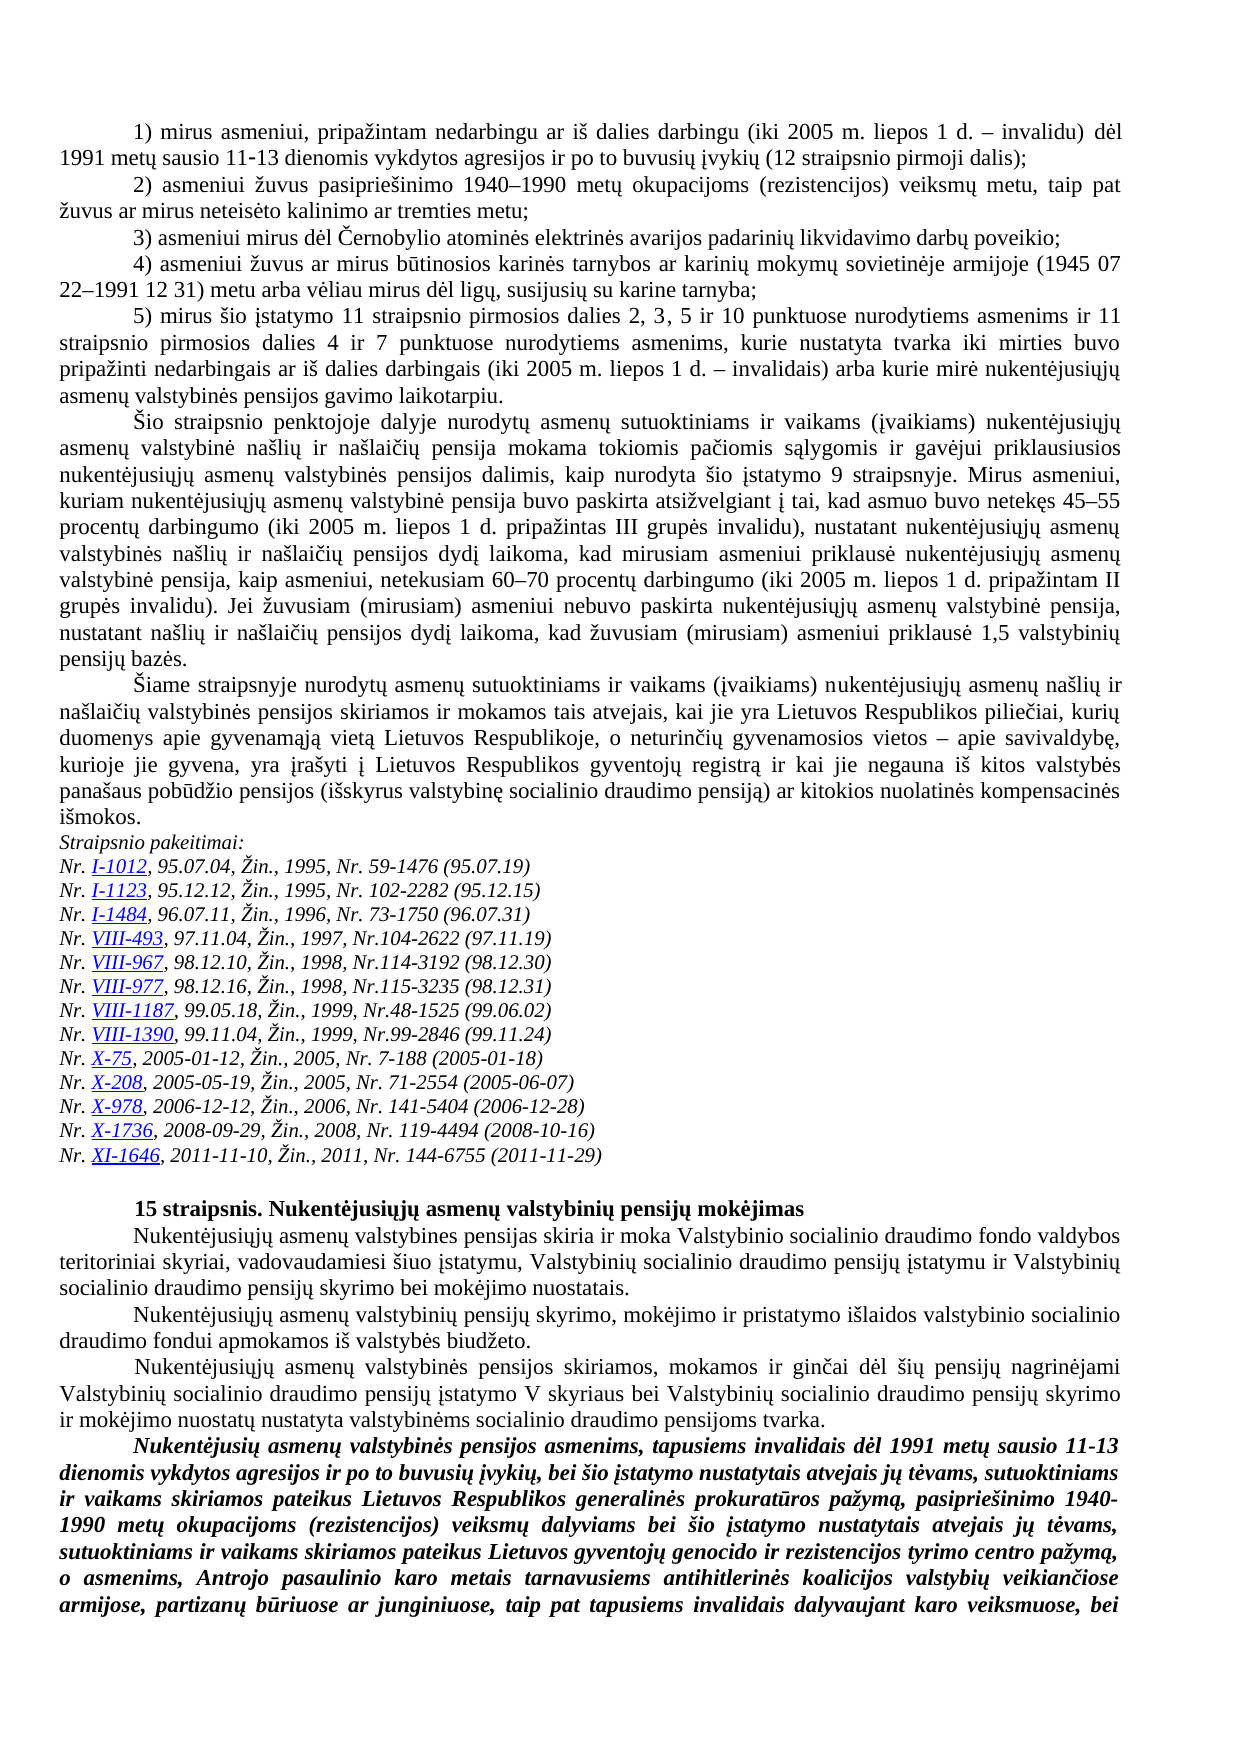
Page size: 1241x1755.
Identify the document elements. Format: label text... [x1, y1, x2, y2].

text Šio straipsnio penktojoje dalyje nurodytų asmenų sutuoktiniams ir vaikams (įvaikiams) nukentėjusiųjų asmenų valstybinė našlių ir našlaičių pensija mokama tokiomis pačiomis sąlygomis ir gavėjui priklausiusios nukentėjusiųjų asmenų valstybinės pensijos dalimis, kaip nurodyta šio įstatymo 9 straipsnyje. Mirus asmeniui, kuriam nukentėjusiųjų asmenų valstybinė pensija buvo paskirta atsižvelgiant į tai, kad asmuo buvo netekęs 45–55 procentų darbingumo (iki 2005 m. liepos 1 d. pripažintas III grupės invalidu), nustatant nukentėjusiųjų asmenų valstybinės našlių ir našlaičių pensijos dydį laikoma, kad mirusiam asmeniui priklausė nukentėjusiųjų asmenų valstybinė pensija, kaip asmeniui, netekusiam 60–70 procentų darbingumo (iki 2005 m. liepos 1 d. pripažintam II grupės invalidu). Jei žuvusiam (mirusiam) asmeniui nebuvo paskirta nukentėjusiųjų asmenų valstybinė pensija, nustatant našlių ir našlaičių pensijos dydį laikoma, kad žuvusiam (mirusiam) asmeniui priklausė 1,5 valstybinių pensijų bazės. [59, 408, 1122, 672]
text Nukentėjusiųjų asmenų valstybinių pensijų skyrimo, mokėjimo ir pristatymo išlaidos valstybinio socialinio draudimo fondui apmokamos iš valstybės biudžeto. [59, 1301, 1122, 1353]
text Šiame straipsnyje nurodytų asmenų sutuoktiniams ir vaikams (įvaikiams) nukentėjusiųjų asmenų našlių ir našlaičių valstybinės pensijos skiriamos ir mokamos tais atvejais, kai jie yra Lietuvos Respublikos piliečiai, kurių duomenys apie gyvenamąją vietą Lietuvos Respublikoje, o neturinčių gyvenamosios vietos – apie savivaldybę, kurioje jie gyvena, yra įrašyti į Lietuvos Respublikos gyventojų registrą ir kai jie negauna iš kitos valstybės panašaus pobūdžio pensijos (išskyrus valstybinę socialinio draudimo pensiją) ar kitokios nuolatinės kompensacinės išmokos. [59, 672, 1122, 830]
text Nr. VIII-1187, 99.05.18, Žin., 1999, Nr.48-1525 (99.06.02) [59, 998, 1122, 1022]
text Nr. I-1012, 95.07.04, Žin., 1995, Nr. 59-1476 (95.07.19) [59, 854, 1122, 878]
text 2) asmeniui žuvus pasipriešinimo 1940–1990 metų okupacijoms (rezistencijos) veiksmų metu, taip pat žuvus ar mirus neteisėto kalinimo ar tremties metu; [59, 171, 1122, 223]
text Nr. I-1484, 96.07.11, Žin., 1996, Nr. 73-1750 (96.07.31) [59, 902, 1122, 926]
text Nr. XI-1646, 2011-11-10, Žin., 2011, Nr. 144-6755 (2011-11-29) [59, 1142, 1122, 1167]
text Nr. X-208, 2005-05-19, Žin., 2005, Nr. 71-2554 (2005-06-07) [59, 1070, 1122, 1094]
text Nukentėjusiųjų asmenų valstybinės pensijos skiriamos, mokamos ir ginčai dėl šių pensijų nagrinėjami Valstybinių socialinio draudimo pensijų įstatymo V skyriaus bei Valstybinių socialinio draudimo pensijų skyrimo ir mokėjimo nuostatų nustatyta valstybinėms socialinio draudimo pensijoms tvarka. [59, 1353, 1122, 1432]
text Nr. VIII-493, 97.11.04, Žin., 1997, Nr.104-2622 (97.11.19) [59, 926, 1122, 950]
text Nr. I-1123, 95.12.12, Žin., 1995, Nr. 102-2282 (95.12.15) [59, 878, 1122, 902]
text Nr. X-75, 2005-01-12, Žin., 2005, Nr. 7-188 (2005-01-18) [59, 1046, 1122, 1070]
text 5) mirus šio įstatymo 11 straipsnio pirmosios dalies 2, 3, 5 ir 10 punktuose nurodytiems asmenims ir 11 straipsnio pirmosios dalies 4 ir 7 punktuose nurodytiems asmenims, kurie nustatyta tvarka iki mirties buvo pripažinti nedarbingais ar iš dalies darbingais (iki 2005 m. liepos 1 d. – invalidais) arba kurie mirė nukentėjusiųjų asmenų valstybinės pensijos gavimo laikotarpiu. [59, 303, 1122, 408]
text Nukentėjusių asmenų valstybinės pensijos asmenims, tapusiems invalidais dėl 1991 metų sausio 11-13 dienomis vykdytos agresijos ir po to buvusių įvykių, bei šio įstatymo nustatytais atvejais jų tėvams, sutuoktiniams ir vaikams skiriamos pateikus Lietuvos Respublikos generalinės prokuratūros pažymą, pasipriešinimo 1940-1990 metų okupacijoms (rezistencijos) veiksmų dalyviams bei šio įstatymo nustatytais atvejais jų tėvams, sutuoktiniams ir vaikams skiriamos pateikus Lietuvos gyventojų genocido ir rezistencijos tyrimo centro pažymą, o asmenims, Antrojo pasaulinio karo metais tarnavusiems antihitlerinės koalicijos valstybių veikiančiose armijose, partizanų būriuose ar junginiuose, taip pat tapusiems invalidais dalyvaujant karo veiksmuose, bei [59, 1432, 1122, 1617]
text Nr. VIII-977, 98.12.16, Žin., 1998, Nr.115-3235 (98.12.31) [59, 974, 1122, 998]
text Nr. X-978, 2006-12-12, Žin., 2006, Nr. 141-5404 (2006-12-28) [59, 1094, 1122, 1118]
text 15 straipsnis. Nukentėjusiųjų asmenų valstybinių pensijų mokėjimas [59, 1195, 1122, 1222]
text 1) mirus asmeniui, pripažintam nedarbingu ar iš dalies darbingu (iki 2005 m. liepos 1 d. – invalidu) dėl 1991 metų sausio 1113 dienomis vykdytos agresijos ir po to buvusių įvykių (12 straipsnio pirmoji dalis); [59, 118, 1122, 171]
text 3) asmeniui mirus dėl Černobylio atominės elektrinės avarijos padarinių likvidavimo darbų poveikio; [59, 223, 1122, 250]
text Straipsnio pakeitimai: [59, 830, 1122, 854]
text Nukentėjusiųjų asmenų valstybines pensijas skiria ir moka Valstybinio socialinio draudimo fondo valdybos teritoriniai skyriai, vadovaudamiesi šiuo įstatymu, Valstybinių socialinio draudimo pensijų įstatymu ir Valstybinių socialinio draudimo pensijų skyrimo bei mokėjimo nuostatais. [59, 1222, 1122, 1301]
text Nr. X-1736, 2008-09-29, Žin., 2008, Nr. 119-4494 (2008-10-16) [59, 1118, 1122, 1142]
text Nr. VIII-967, 98.12.10, Žin., 1998, Nr.114-3192 (98.12.30) [59, 950, 1122, 974]
text Nr. VIII-1390, 99.11.04, Žin., 1999, Nr.99-2846 (99.11.24) [59, 1022, 1122, 1046]
text 4) asmeniui žuvus ar mirus būtinosios karinės tarnybos ar karinių mokymų sovietinėje armijoje (1945 07 22–1991 12 31) metu arba vėliau mirus dėl ligų, susijusių su karine tarnyba; [59, 250, 1122, 303]
